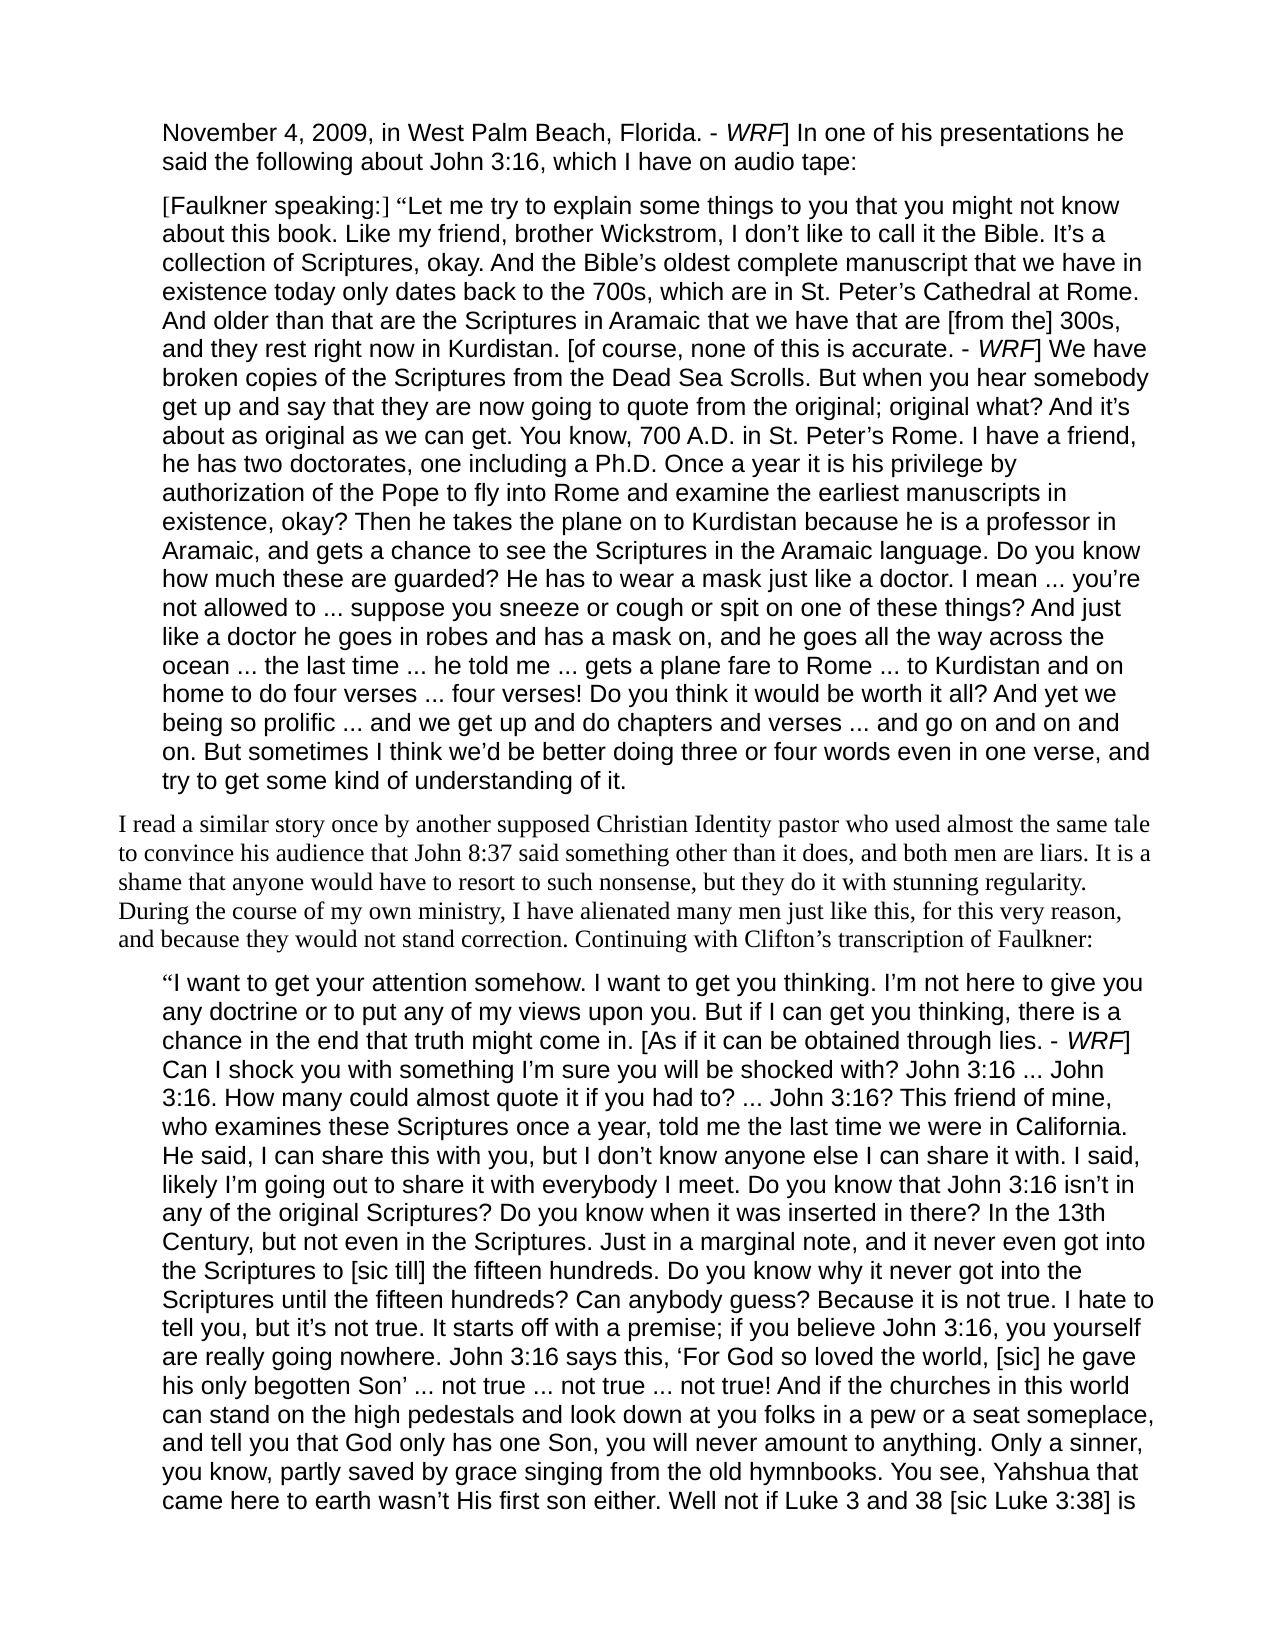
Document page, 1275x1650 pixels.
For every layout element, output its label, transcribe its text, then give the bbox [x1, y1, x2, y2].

text [Faulkner speaking:] “Let me try to explain some things to you that you might not know about this book. Like my friend, brother Wickstrom, I don’t like to call it the Bible. It’s a collection of Scriptures, okay. And the Bible’s oldest complete manuscript that we have in existence today only dates back to the 700s, which are in St. Peter’s Cathedral at Rome. And older than that are the Scriptures in Aramaic that we have that are [from the] 300s, and they rest right now in Kurdistan. [of course, none of this is accurate. - WRF] We have broken copies of the Scriptures from the Dead Sea Scrolls. But when you hear somebody get up and say that they are now going to quote from the original; original what? And it’s about as original as we can get. You know, 700 A.D. in St. Peter’s Rome. I have a friend, he has two doctorates, one including a Ph.D. Once a year it is his privilege by authorization of the Pope to fly into Rome and examine the earliest manuscripts in existence, okay? Then he takes the plane on to Kurdistan because he is a professor in Aramaic, and gets a chance to see the Scriptures in the Aramaic language. Do you know how much these are guarded? He has to wear a mask just like a doctor. I mean ... you’re not allowed to ... suppose you sneeze or cough or spit on one of these things? And just like a doctor he goes in robes and has a mask on, and he goes all the way across the ocean ... the last time ... he told me ... gets a plane fare to Rome ... to Kurdistan and on home to do four verses ... four verses! Do you think it would be worth it all? And yet we being so prolific ... and we get up and do chapters and verses ... and go on and on and on. But sometimes I think we’d be better doing three or four words even in one verse, and try to get some kind of understanding of it. [162, 191, 1157, 794]
text November 4, 2009, in West Palm Beach, Florida. - WRF] In one of his presentations he said the following about John 3:16, which I have on audio tape: [162, 118, 1157, 176]
text “I want to get your attention somehow. I want to get you thinking. I’m not here to give you any doctrine or to put any of my views upon you. But if I can get you thinking, there is a chance in the end that truth might come in. [As if it can be obtained through lies. - WRF] Can I shock you with something I’m sure you will be shocked with? John 3:16 ... John 3:16. How many could almost quote it if you had to? ... John 3:16? This friend of mine, who examines these Scriptures once a year, told me the last time we were in California. He said, I can share this with you, but I don’t know anyone else I can share it with. I said, likely I’m going out to share it with everybody I meet. Do you know that John 3:16 isn’t in any of the original Scriptures? Do you know when it was inserted in there? In the 13th Century, but not even in the Scriptures. Just in a marginal note, and it never even got into the Scriptures to [sic till] the fifteen hundreds. Do you know why it never got into the Scriptures until the fifteen hundreds? Can anybody guess? Because it is not true. I hate to tell you, but it’s not true. It starts off with a premise; if you believe John 3:16, you yourself are really going nowhere. John 3:16 says this, ‘For God so loved the world, [sic] he gave his only begotten Son’ ... not true ... not true ... not true! And if the churches in this world can stand on the high pedestals and look down at you folks in a pew or a seat someplace, and tell you that God only has one Son, you will never amount to anything. Only a sinner, you know, partly saved by grace singing from the old hymnbooks. You see, Yahshua that came here to earth wasn’t His first son either. Well not if Luke 3 and 38 [sic Luke 3:38] is [162, 968, 1157, 1514]
text I read a similar story once by another supposed Christian Identity pastor who used almost the same tale to convince his audience that John 8:37 said something other than it does, and both men are liars. It is a shame that anyone would have to resort to such nonsense, but they do it with stunning regularity. During the course of my own ministry, I have alienated many men just like this, for this very reason, and because they would not stand correction. Continuing with Clifton’s transcription of Faulkner: [118, 809, 1157, 953]
